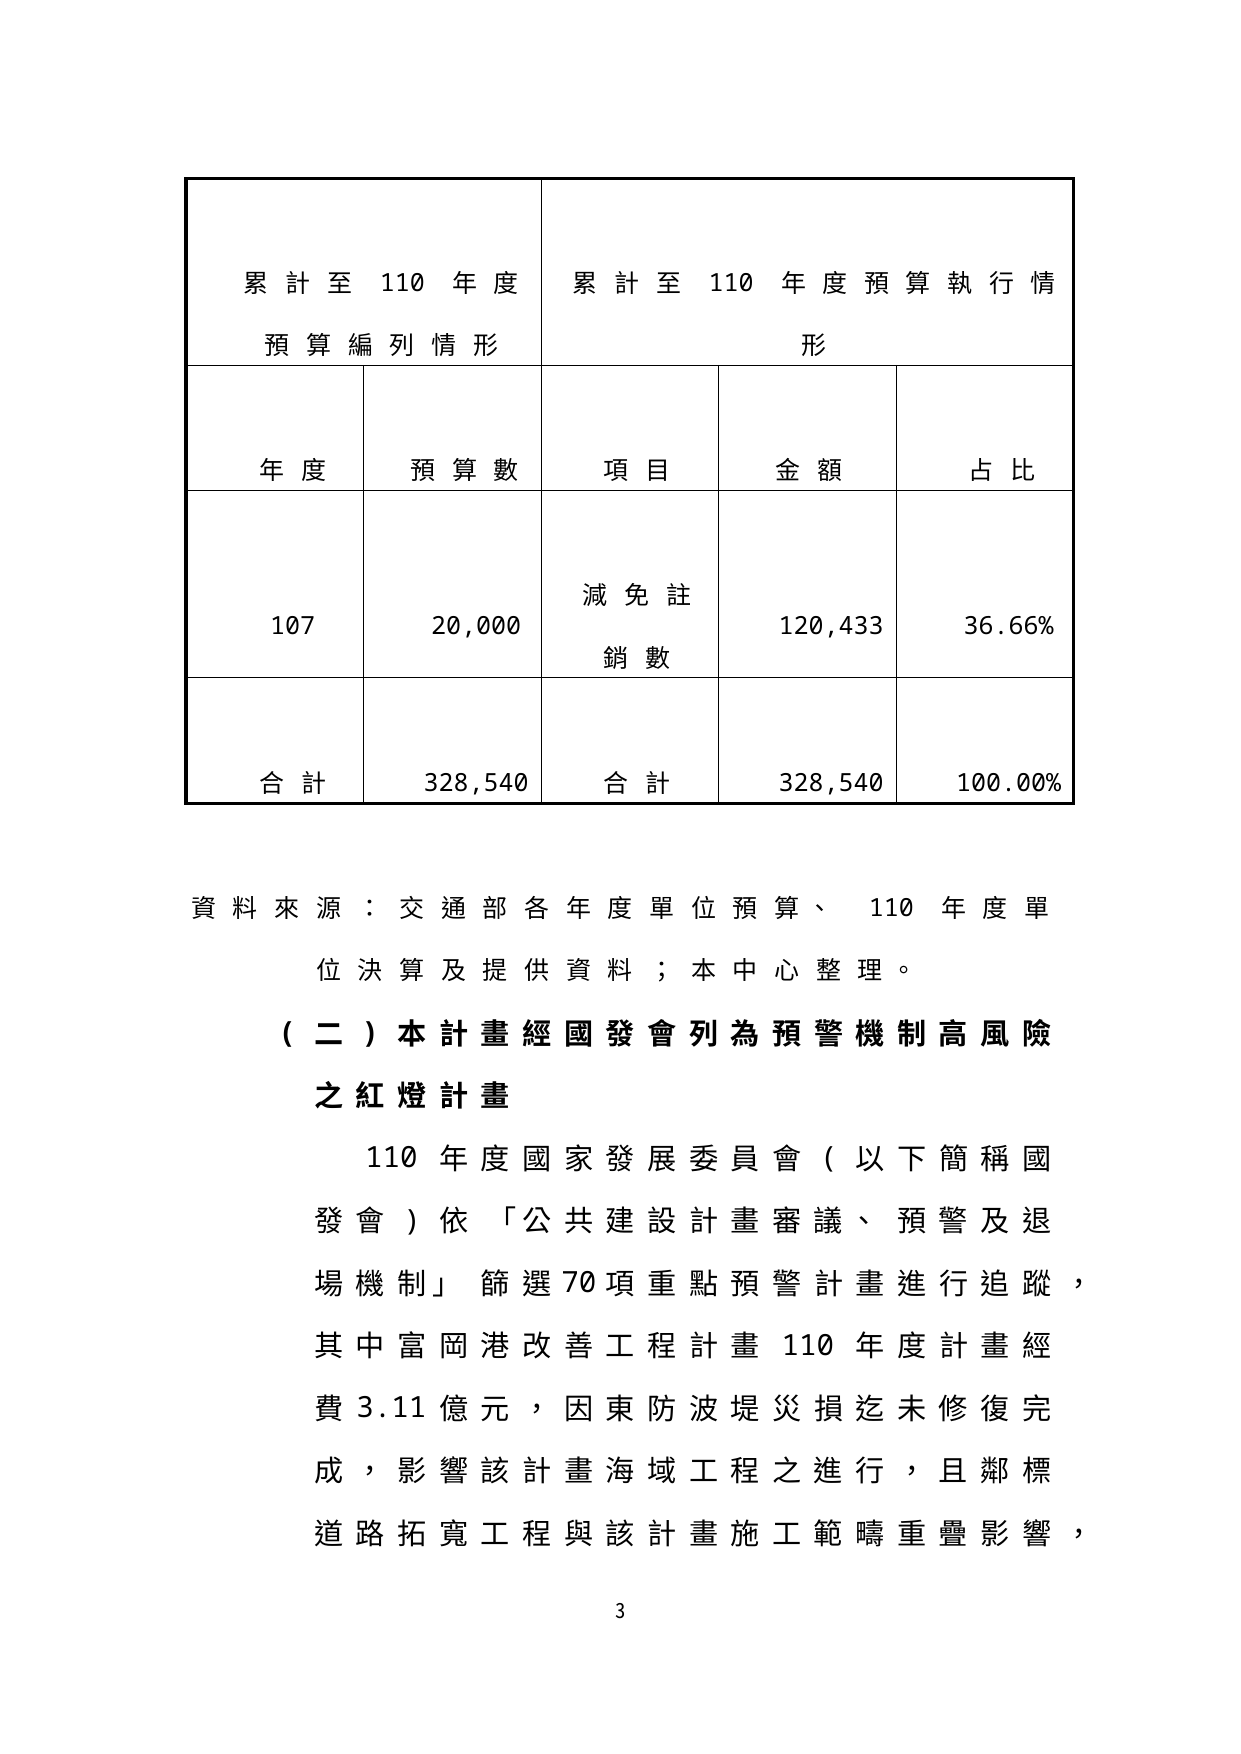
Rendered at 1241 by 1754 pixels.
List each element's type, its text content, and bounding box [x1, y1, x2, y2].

table_cell 減免註銷數 [542, 491, 718, 677]
table_cell 占比 [897, 366, 1072, 490]
table_cell 120,433 [719, 491, 896, 677]
table_cell 合計 [542, 678, 718, 802]
table_cell 年度 [188, 366, 363, 490]
table_cell 328,540 [364, 678, 541, 802]
text 110年度國家發展委員會(以下簡稱國發會)依「公共建設計畫審議、預警及退場機制」篩選70項重點預警計畫進行追蹤，其中富岡港改善工程計畫110年度計畫經費3.11億元，因東防波堤災損迄未修復完成，影響該計畫海域工程之進行，且鄰標道路拓寬工程與該計畫施工範疇重疊影響，致原定新建南防波堤作業進度落後，復因颱風與東北季風影響，致年累計進度75%，落後25個百分點，截至110年12月底經費達成率為34.38%，經國發會列為4項高風險「紅燈」計畫之一。 [271, 1115, 1058, 1552]
table_cell 36.66% [897, 491, 1072, 677]
table_header 累計至110年度預算編列情形 [188, 180, 541, 365]
table_cell 100.00% [897, 678, 1072, 802]
table_header 累計至110年度預算執行情形 [542, 180, 1072, 365]
text 資料來源：交通部各年度單位預算、110年度單位決算及提供資料；本中心整理。 [181, 865, 1058, 990]
table_cell 合計 [188, 678, 363, 802]
table_cell 預算數 [364, 366, 541, 490]
table_cell 項目 [542, 366, 718, 490]
table_cell 金額 [719, 366, 896, 490]
table_cell 20,000 [364, 491, 541, 677]
table_cell 107 [188, 491, 363, 677]
table_cell 328,540 [719, 678, 896, 802]
text (二)本計畫經國發會列為預警機制高風險之紅燈計畫 [242, 990, 1058, 1115]
